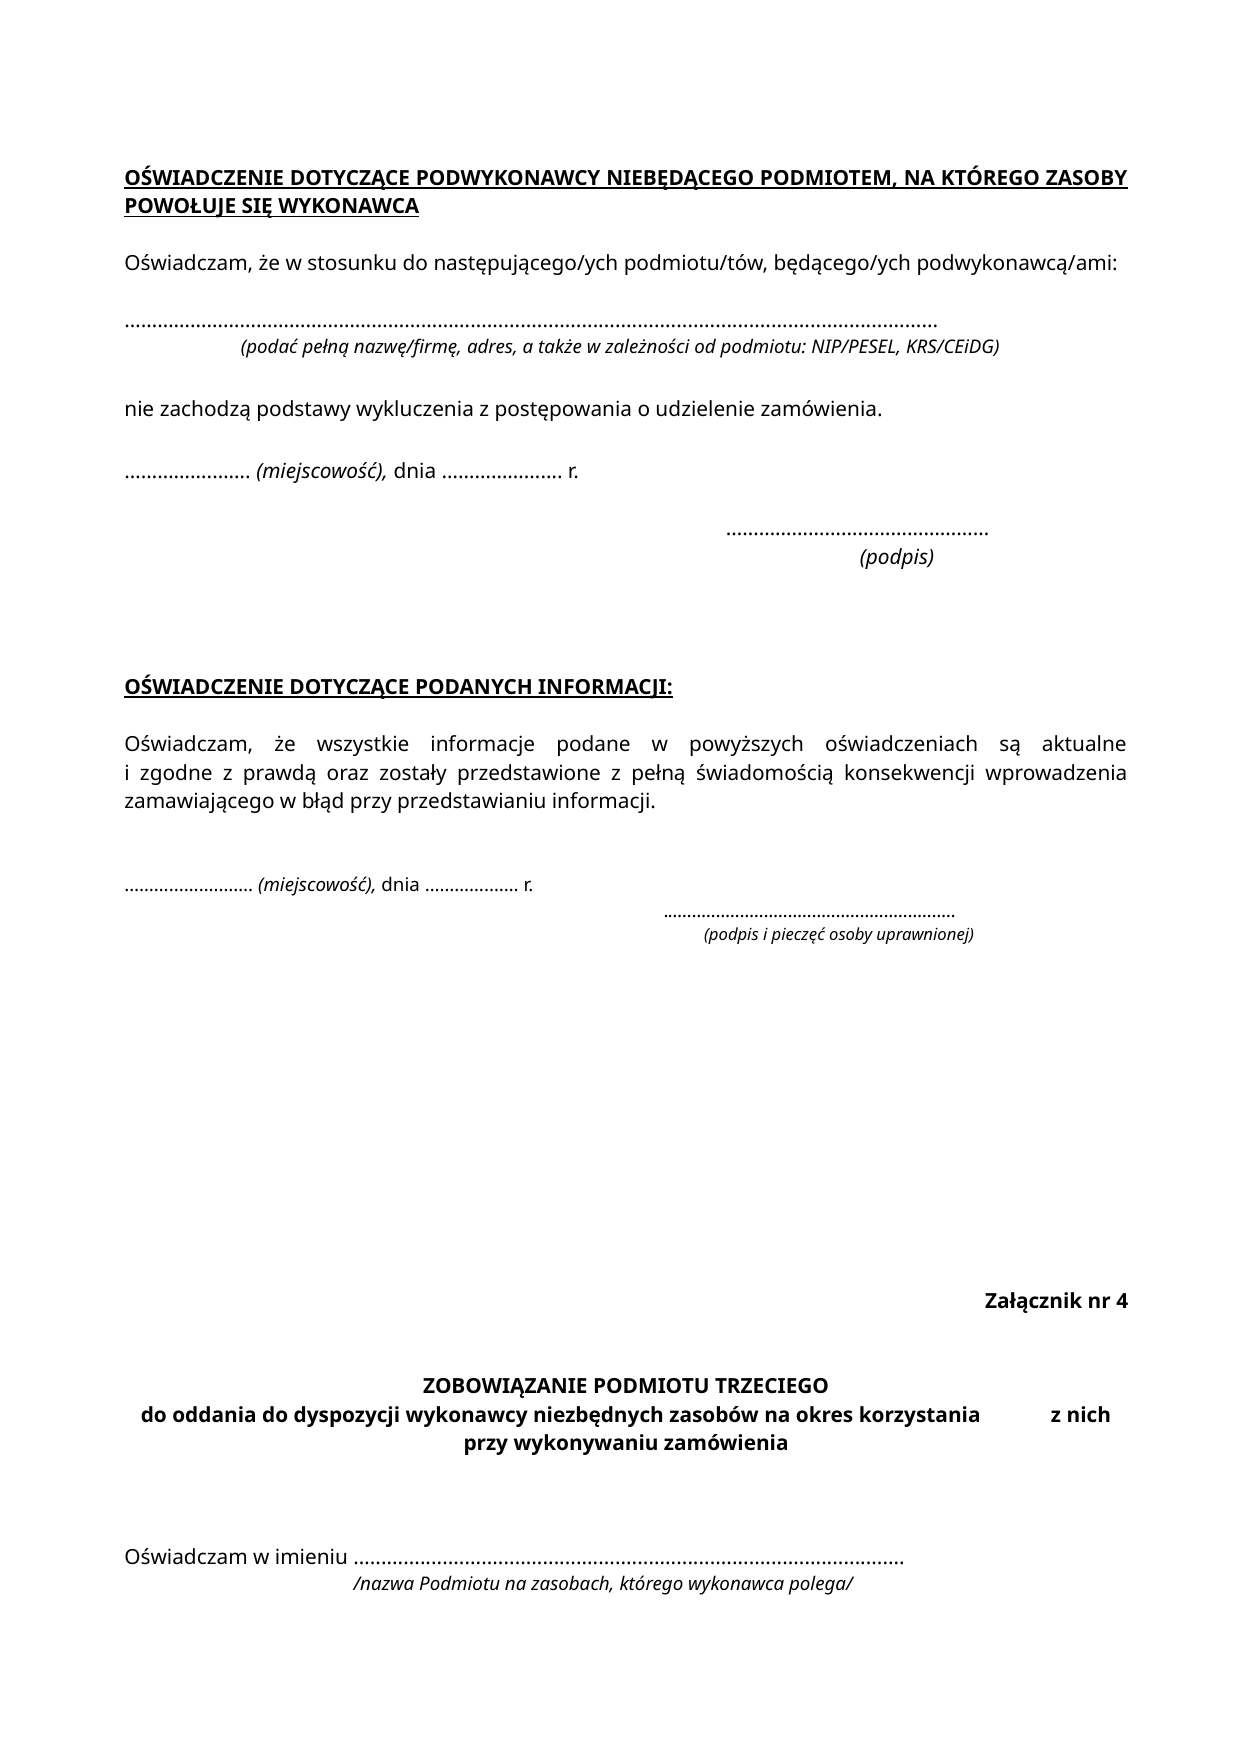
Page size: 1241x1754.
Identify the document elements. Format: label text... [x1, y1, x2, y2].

text nie zachodzą podstawy wykluczenia z postępowania o udzielenie zamówienia. [124, 394, 1128, 422]
text (podpis i pieczęć osoby uprawnionej) [124, 922, 1128, 945]
text ………………………………………… [124, 513, 1128, 542]
text /nazwa Podmiotu na zasobach, którego wykonawca polega/ [124, 1571, 1128, 1596]
text (podpis) [124, 542, 1128, 570]
text ZOBOWIĄZANIE PODMIOTU TRZECIEGO [124, 1372, 1128, 1400]
text …………….……. (miejscowość), dnia …………………. r. [124, 456, 1128, 485]
text Oświadczam, że wszystkie informacje podane w powyższych oświadczeniach są aktualne i zgodne z prawdą oraz zostały przedstawione z pełną świadomością konsekwencji wprowadzenia zamawiającego w błąd przy przedstawianiu informacji. [124, 729, 1128, 814]
text ............................................................. [124, 897, 1128, 922]
text …………………………………………………………................................................................................. [124, 305, 1128, 334]
text OŚWIADCZENIE DOTYCZĄCE PODANYCH INFORMACJI: [124, 672, 1128, 701]
text Oświadczam w imieniu …................................................................................................ [124, 1542, 1128, 1571]
text Oświadczam, że w stosunku do następującego/ych podmiotu/tów, będącego/ych podwykonawcą/ami: [124, 248, 1128, 277]
text ………...…….……. (miejscowość), dnia ………….…… r. [124, 871, 1128, 897]
text do oddania do dyspozycji wykonawcy niezbędnych zasobów na okres korzystania z nich przy wykonywaniu zamówienia [124, 1400, 1128, 1457]
text Załącznik nr 4 [124, 1286, 1128, 1315]
text OŚWIADCZENIE DOTYCZĄCE PODWYKONAWCY NIEBĘDĄCEGO PODMIOTEM, NA KTÓREGO ZASOBY [124, 163, 1128, 187]
text (podać pełną nazwę/firmę, adres, a także w zależności od podmiotu: NIP/PESEL, KRS/CEiDG) [124, 334, 1128, 359]
text POWOŁUJE SIĘ WYKONAWCA [124, 189, 1128, 220]
